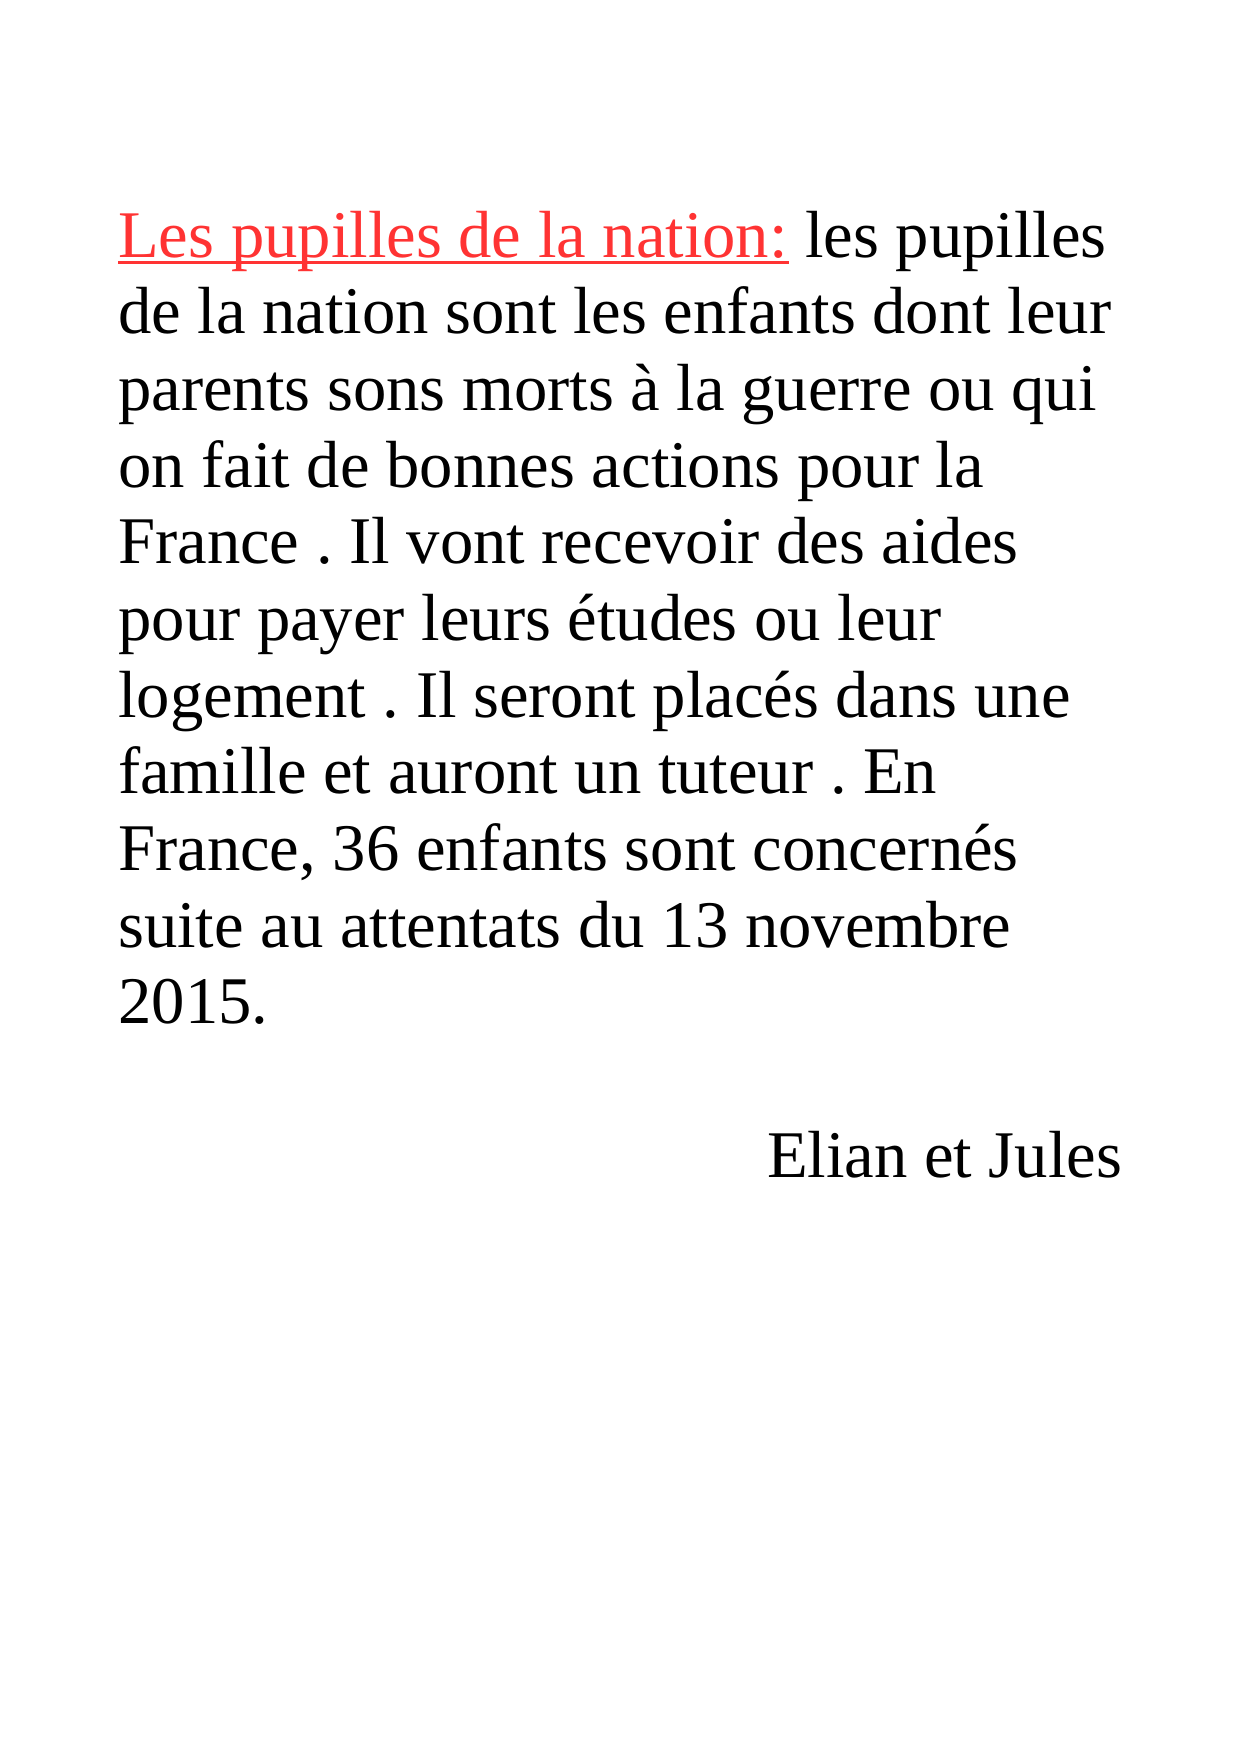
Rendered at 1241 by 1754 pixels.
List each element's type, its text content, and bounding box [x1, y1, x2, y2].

text Elian et Jules [118, 1115, 1122, 1191]
text Les pupilles de la nation: les pupilles de la nation sont les enfants dont leur parents sons morts à la guerre ou qui on fait de bonnes actions pour la France . Il vont recevoir des aides pour payer leurs études ou leur logement . Il seront placés dans une famille et auront un tuteur . En France, 36 enfants sont concernés suite au attentats du 13 novembre 2015. [118, 195, 1122, 1038]
